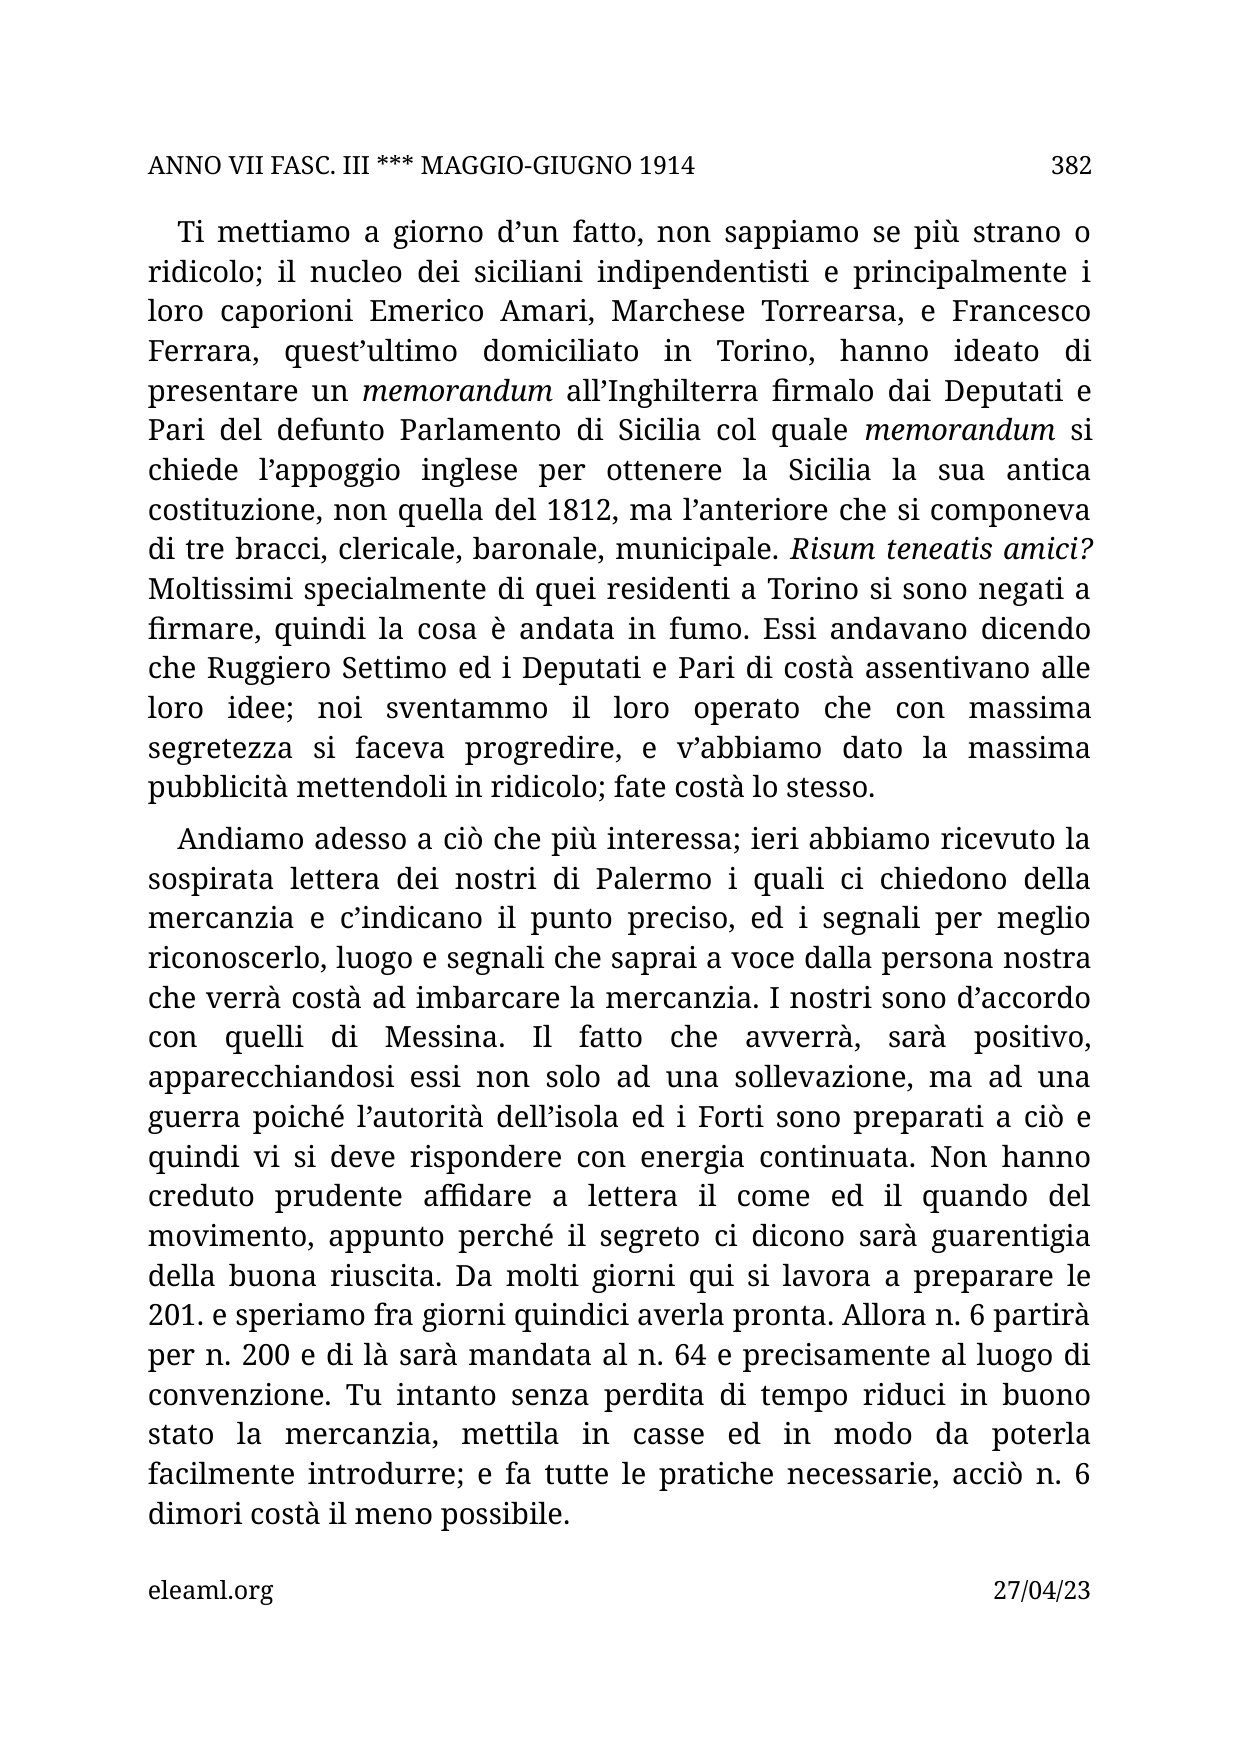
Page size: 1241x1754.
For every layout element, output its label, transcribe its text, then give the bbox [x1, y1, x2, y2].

text Ti mettiamo a giorno d’un fatto, non sappiamo se più strano o ridicolo; il nucleo dei siciliani indipendentisti e principalmente i loro caporioni Emerico Amari, Marchese Torrearsa, e Francesco Ferrara, quest’ultimo domiciliato in Torino, hanno ideato di presentare un memorandum all’Inghilterra firmalo dai Deputati e Pari del defunto Parlamento di Sicilia col quale memorandum si chiede l’appoggio inglese per ottenere la Sicilia la sua antica costituzione, non quella del 1812, ma l’anteriore che si componeva di tre bracci, clericale, baronale, municipale. Risum teneatis amici? Moltissimi specialmente di quei residenti a Torino si sono negati a firmare, quindi la cosa è andata in fumo. Essi andavano dicendo che Ruggiero Settimo ed i Deputati e Pari di costà assentivano alle loro idee; noi sventammo il loro operato che con massima segretezza si faceva progredire, e v’abbiamo dato la massima pubblicità mettendoli in ridicolo; fate costà lo stesso. [148, 211, 1093, 806]
text Andiamo adesso a ciò che più interessa; ieri abbiamo ricevuto la sospirata lettera dei nostri di Palermo i quali ci chiedono della mercanzia e c’indicano il punto preciso, ed i segnali per meglio riconoscerlo, luogo e segnali che saprai a voce dalla persona nostra che verrà costà ad imbarcare la mercanzia. I nostri sono d’accordo con quelli di Messina. Il fatto che avverrà, sarà positivo, apparecchiandosi essi non solo ad una sollevazione, ma ad una guerra poiché l’autorità dell’isola ed i Forti sono preparati a ciò e quindi vi si deve rispondere con energia continuata. Non hanno creduto prudente affidare a lettera il come ed il quando del movimento, appunto perché il segreto ci dicono sarà guarentigia della buona riuscita. Da molti giorni qui si lavora a preparare le 201. e speriamo fra giorni quindici averla pronta. Allora n. 6 partirà per n. 200 e di là sarà mandata al n. 64 e precisamente al luogo di convenzione. Tu intanto senza perdita di tempo riduci in buono stato la mercanzia, mettila in casse ed in modo da poterla facilmente introdurre; e fa tutte le pratiche necessarie, acciò n. 6 dimori costà il meno possibile. [148, 818, 1093, 1533]
